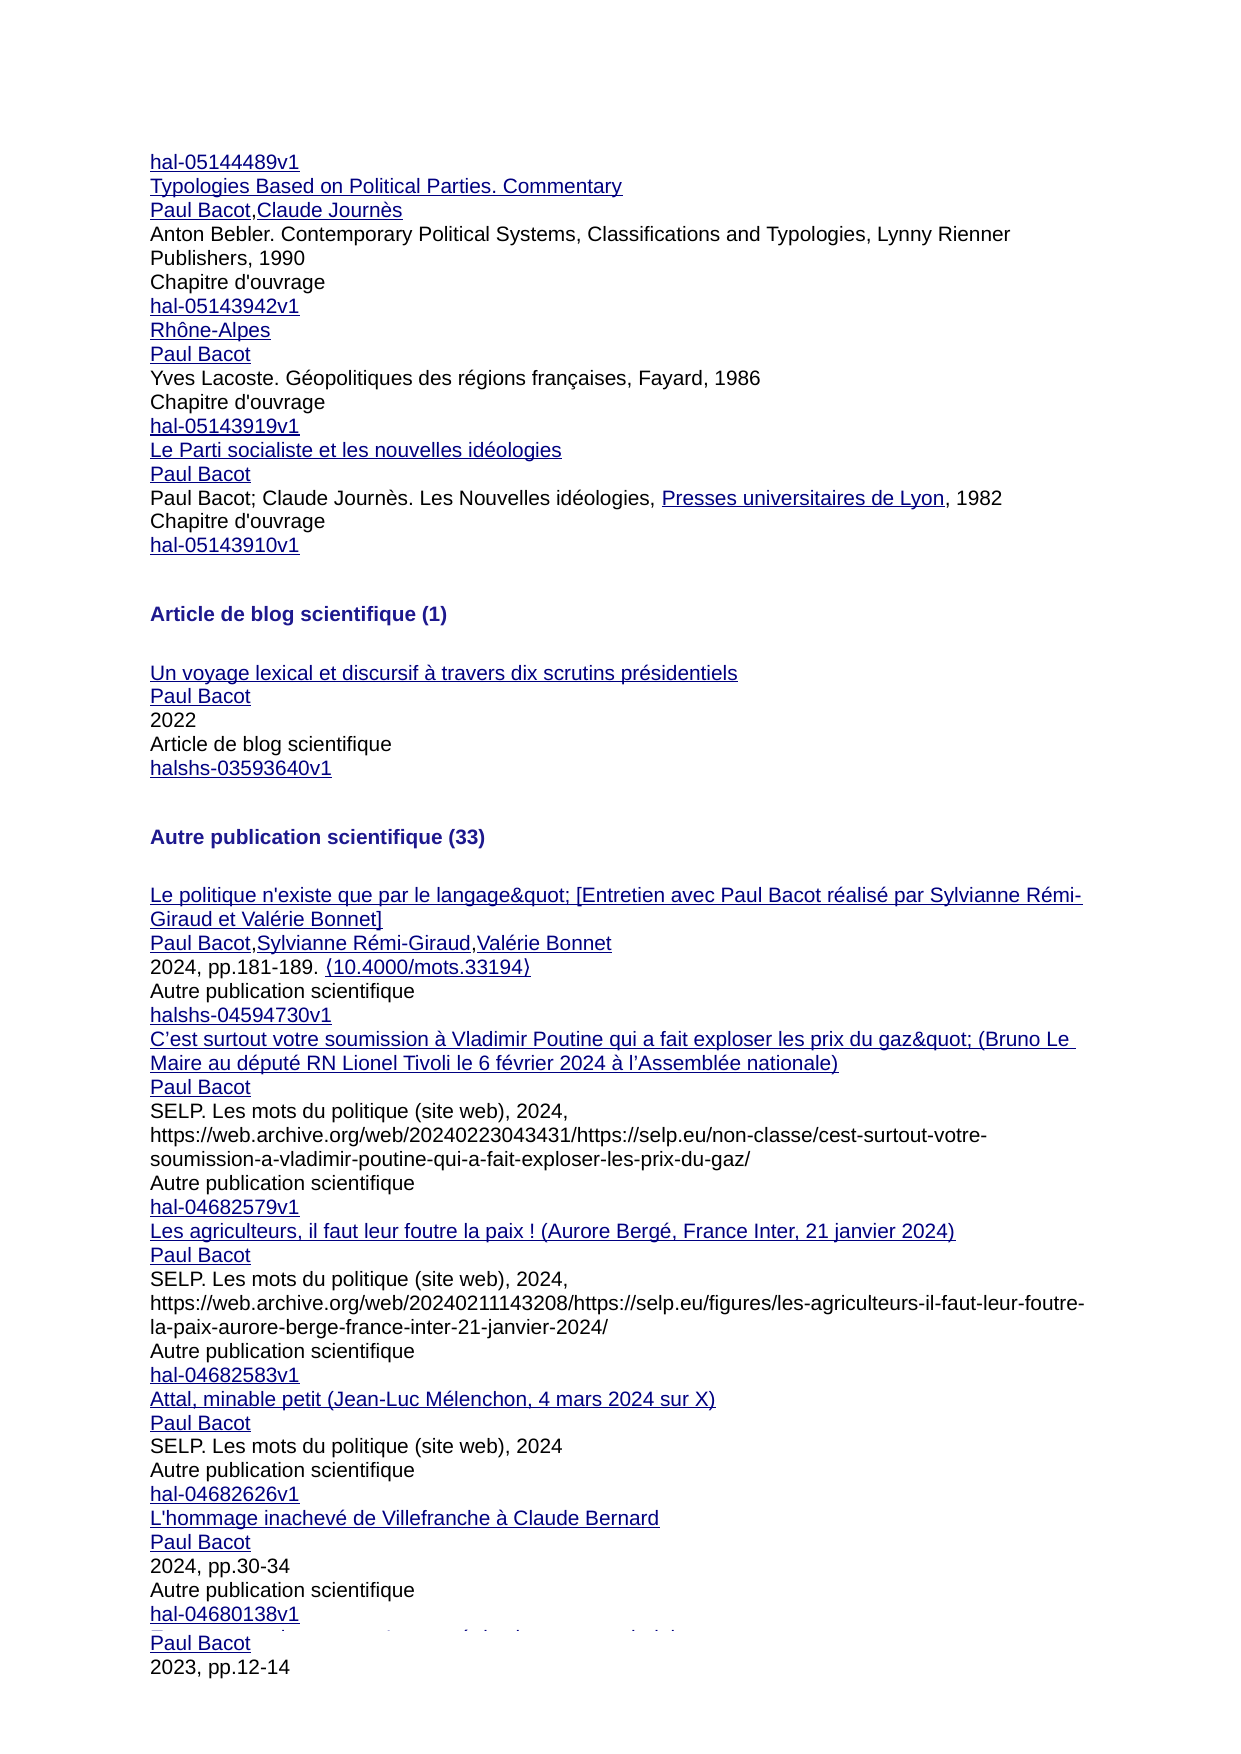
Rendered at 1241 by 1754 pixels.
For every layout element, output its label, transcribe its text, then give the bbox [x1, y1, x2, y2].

table_cell C’est surtout votre soumission à Vladimir Poutine qui a fait exploser les prix du gaz&quot; (Bruno Le Maire au député RN Lionel Tivoli le 6 février 2024 à l’Assemblée nationale) Paul Bacot SELP. Les mots du politique (site web), 2024, https://web.archive.org/web/20240223043431/https://selp.eu/non-classe/cest-surtout-votre-soumission-a-vladimir-poutine-qui-a-fait-exploser-les-prix-du-gaz/ Autre publication scientifique hal-04682579v1 [150, 1027, 1090, 1219]
table_cell Rhône-Alpes Paul Bacot Yves Lacoste. Géopolitiques des régions françaises, Fayard, 1986 Chapitre d'ouvrage hal-05143919v1 [150, 318, 1090, 437]
table_cell hal-05144489v1 [150, 150, 1090, 174]
table_header Le politique n'existe que par le langage&quot; [Entretien avec Paul Bacot réalisé par Sylvianne Rémi-Giraud et Valérie Bonnet] Paul Bacot,Sylvianne Rémi-Giraud,Valérie Bonnet 2024, pp.181-189. ⟨10.4000/mots.33194⟩ Autre publication scientifique halshs-04594730v1 [150, 883, 1090, 1027]
table_cell Les agriculteurs, il faut leur foutre la paix ! (Aurore Bergé, France Inter, 21 janvier 2024) Paul Bacot SELP. Les mots du politique (site web), 2024, https://web.archive.org/web/20240211143208/https://selp.eu/figures/les-agriculteurs-il-faut-leur-foutre-la-paix-aurore-berge-france-inter-21-janvier-2024/ Autre publication scientifique hal-04682583v1 [150, 1219, 1090, 1386]
table_cell Typologies Based on Political Parties. Commentary Paul Bacot,Claude Journès Anton Bebler. Contemporary Political Systems, Classifications and Typologies, Lynny Rienner Publishers, 1990 Chapitre d'ouvrage hal-05143942v1 [150, 174, 1090, 318]
table_cell Le Parti socialiste et les nouvelles idéologies Paul Bacot Paul Bacot; Claude Journès. Les Nouvelles idéologies, Presses universitaires de Lyon, 1982 Chapitre d'ouvrage hal-05143910v1 [150, 438, 1090, 557]
table_cell En remontant le temps… Le passé des impasses caladoises Paul Bacot 2023, pp.12-14 Autre publication scientifique hal-04680116v1 [150, 1626, 1090, 1679]
subtitle Article de blog scientifique (1) [150, 602, 1090, 626]
table_cell L'hommage inachevé de Villefranche à Claude Bernard Paul Bacot 2024, pp.30-34 Autre publication scientifique hal-04680138v1 [150, 1506, 1090, 1626]
subtitle Autre publication scientifique (33) [150, 825, 1090, 849]
table_cell Attal, minable petit (Jean-Luc Mélenchon, 4 mars 2024 sur X) Paul Bacot SELP. Les mots du politique (site web), 2024 Autre publication scientifique hal-04682626v1 [150, 1386, 1090, 1506]
table_header Un voyage lexical et discursif à travers dix scrutins présidentiels Paul Bacot 2022 Article de blog scientifique halshs-03593640v1 [150, 660, 1090, 780]
